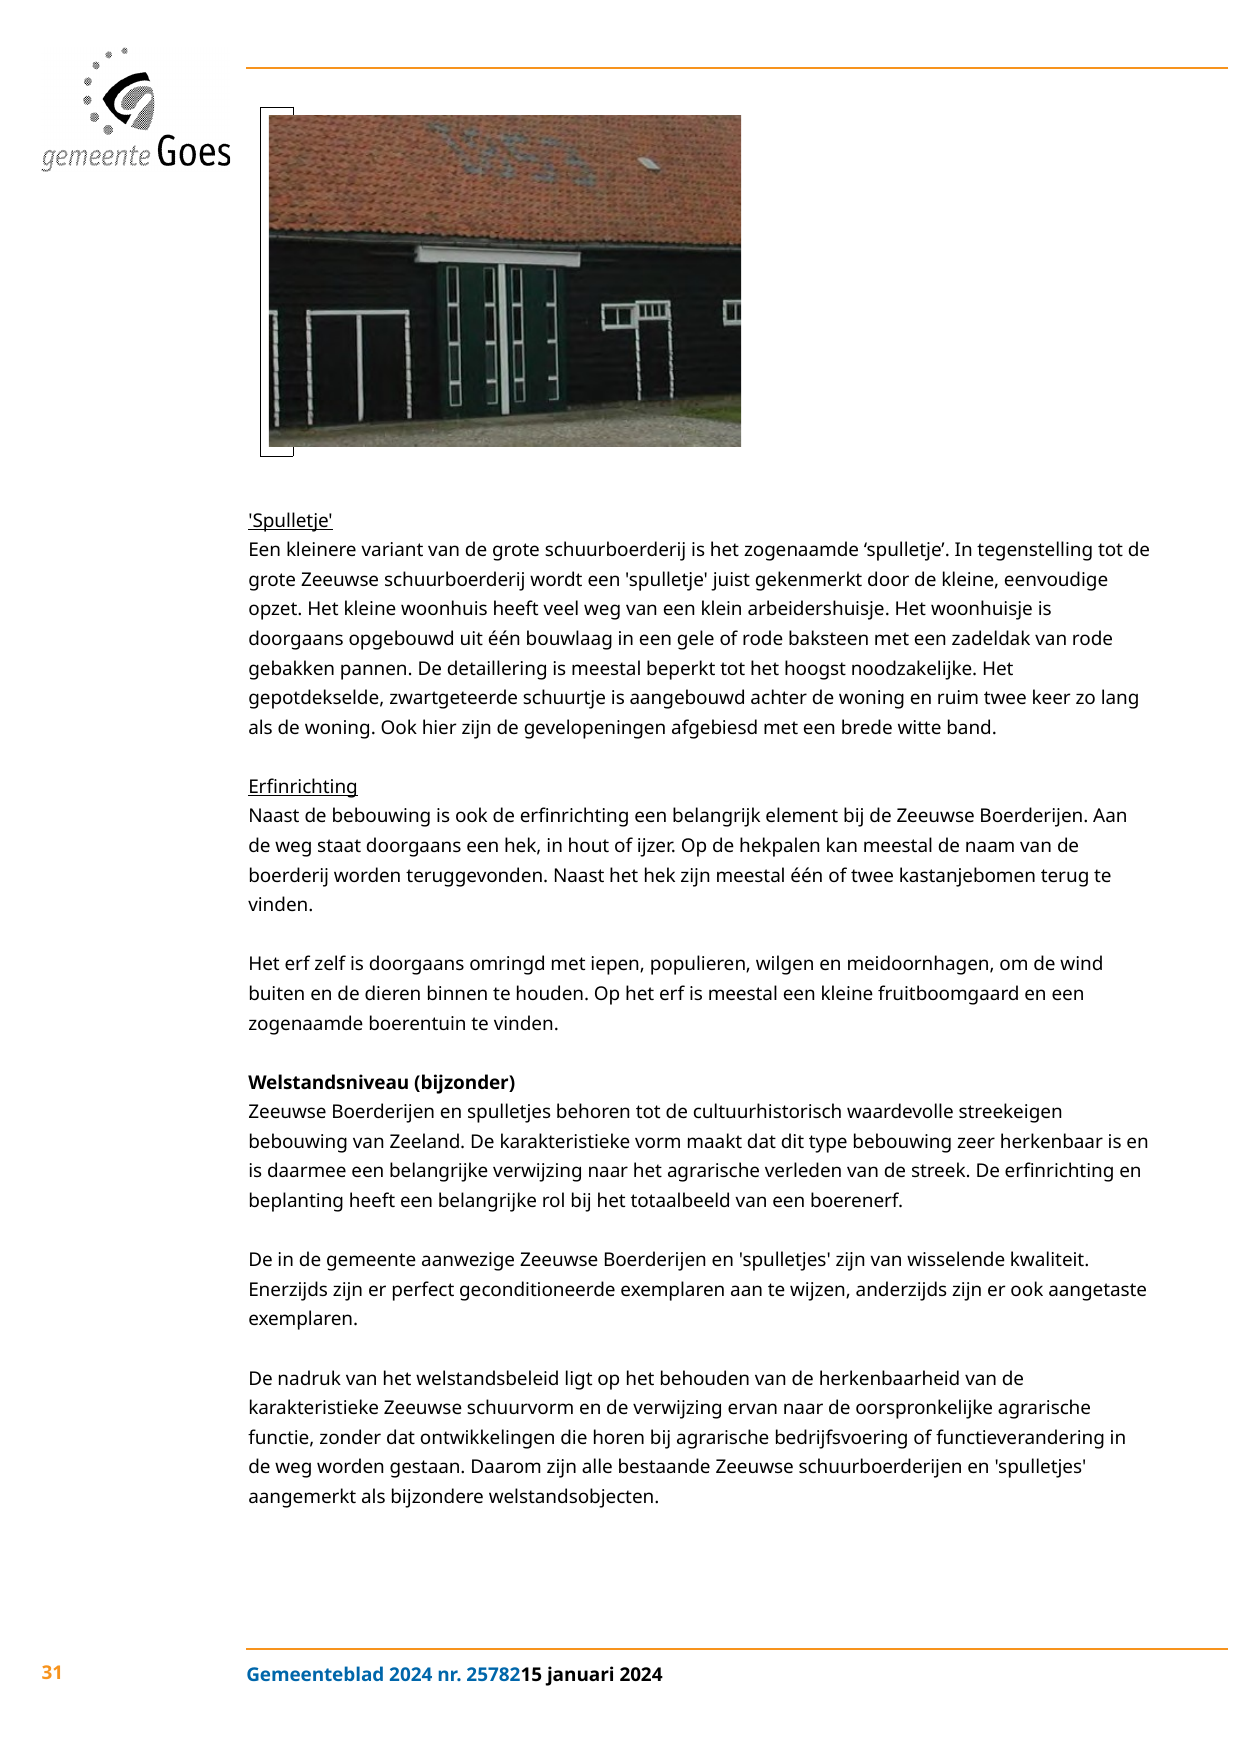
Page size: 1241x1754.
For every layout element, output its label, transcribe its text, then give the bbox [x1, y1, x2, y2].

picture [268, 115, 742, 447]
text Het erf zelf is doorgaans omringd met iepen, populieren, wilgen en meidoornhagen, om de wind buiten en de dieren binnen te houden. Op het erf is meestal een kleine fruitboomgaard en een zogenaamde boerentuin te vinden. [248, 951, 1152, 1035]
text De nadruk van het welstandsbeleid ligt op het behouden van de herkenbaarheid van de karakteristieke Zeeuwse schuurvorm en de verwijzing ervan naar de oorspronkelijke agrarische functie, zonder dat ontwikkelingen die horen bij agrarische bedrijfsvoering of functieverandering in de weg worden gestaan. Daarom zijn alle bestaande Zeeuwse schuurboerderijen en 'spulletjes' aangemerkt als bijzondere welstandsobjecten. [248, 1365, 1152, 1509]
text Zeeuwse Boerderijen en spulletjes behoren tot de cultuurhistorisch waardevolle streekeigen bebouwing van Zeeland. De karakteristieke vorm maakt dat dit type bebouwing zeer herkenbaar is en is daarmee een belangrijke verwijzing naar het agrarische verleden van de streek. De erfinrichting en beplanting heeft een belangrijke rol bij het totaalbeeld van een boerenerf. [248, 1098, 1152, 1213]
text Naast de bebouwing is ook de erfinrichting een belangrijk element bij de Zeeuwse Boerderijen. Aan de weg staat doorgaans een hek, in hout of ijzer. Op de hekpalen kan meestal de naam van de boerderij worden teruggevonden. Naast het hek zijn meestal één of twee kastanjebomen terug te vinden. [248, 803, 1152, 917]
text Welstandsniveau (bijzonder) [248, 1069, 1152, 1094]
text 'Spulletje' [248, 507, 1152, 532]
text Erfinrichting [248, 773, 1152, 799]
text Een kleinere variant van de grote schuurboerderij is het zogenaamde ‘spulletje’. In tegenstelling tot de grote Zeeuwse schuurboerderij wordt een 'spulletje' juist gekenmerkt door de kleine, eenvoudige opzet. Het kleine woonhuis heeft veel weg van een klein arbeidershuisje. Het woonhuisje is doorgaans opgebouwd uit één bouwlaag in een gele of rode baksteen met een zadeldak van rode gebakken pannen. De detaillering is meestal beperkt tot het hoogst noodzakelijke. Het gepotdekselde, zwartgeteerde schuurtje is aangebouwd achter de woning en ruim twee keer zo lang als de woning. Ook hier zijn de gevelopeningen afgebiesd met een brede witte band. [248, 536, 1152, 739]
picture [41, 47, 231, 172]
text De in de gemeente aanwezige Zeeuwse Boerderijen en 'spulletjes' zijn van wisselende kwaliteit. Enerzijds zijn er perfect geconditioneerde exemplaren aan te wijzen, anderzijds zijn er ook aangetaste exemplaren. [248, 1246, 1152, 1331]
